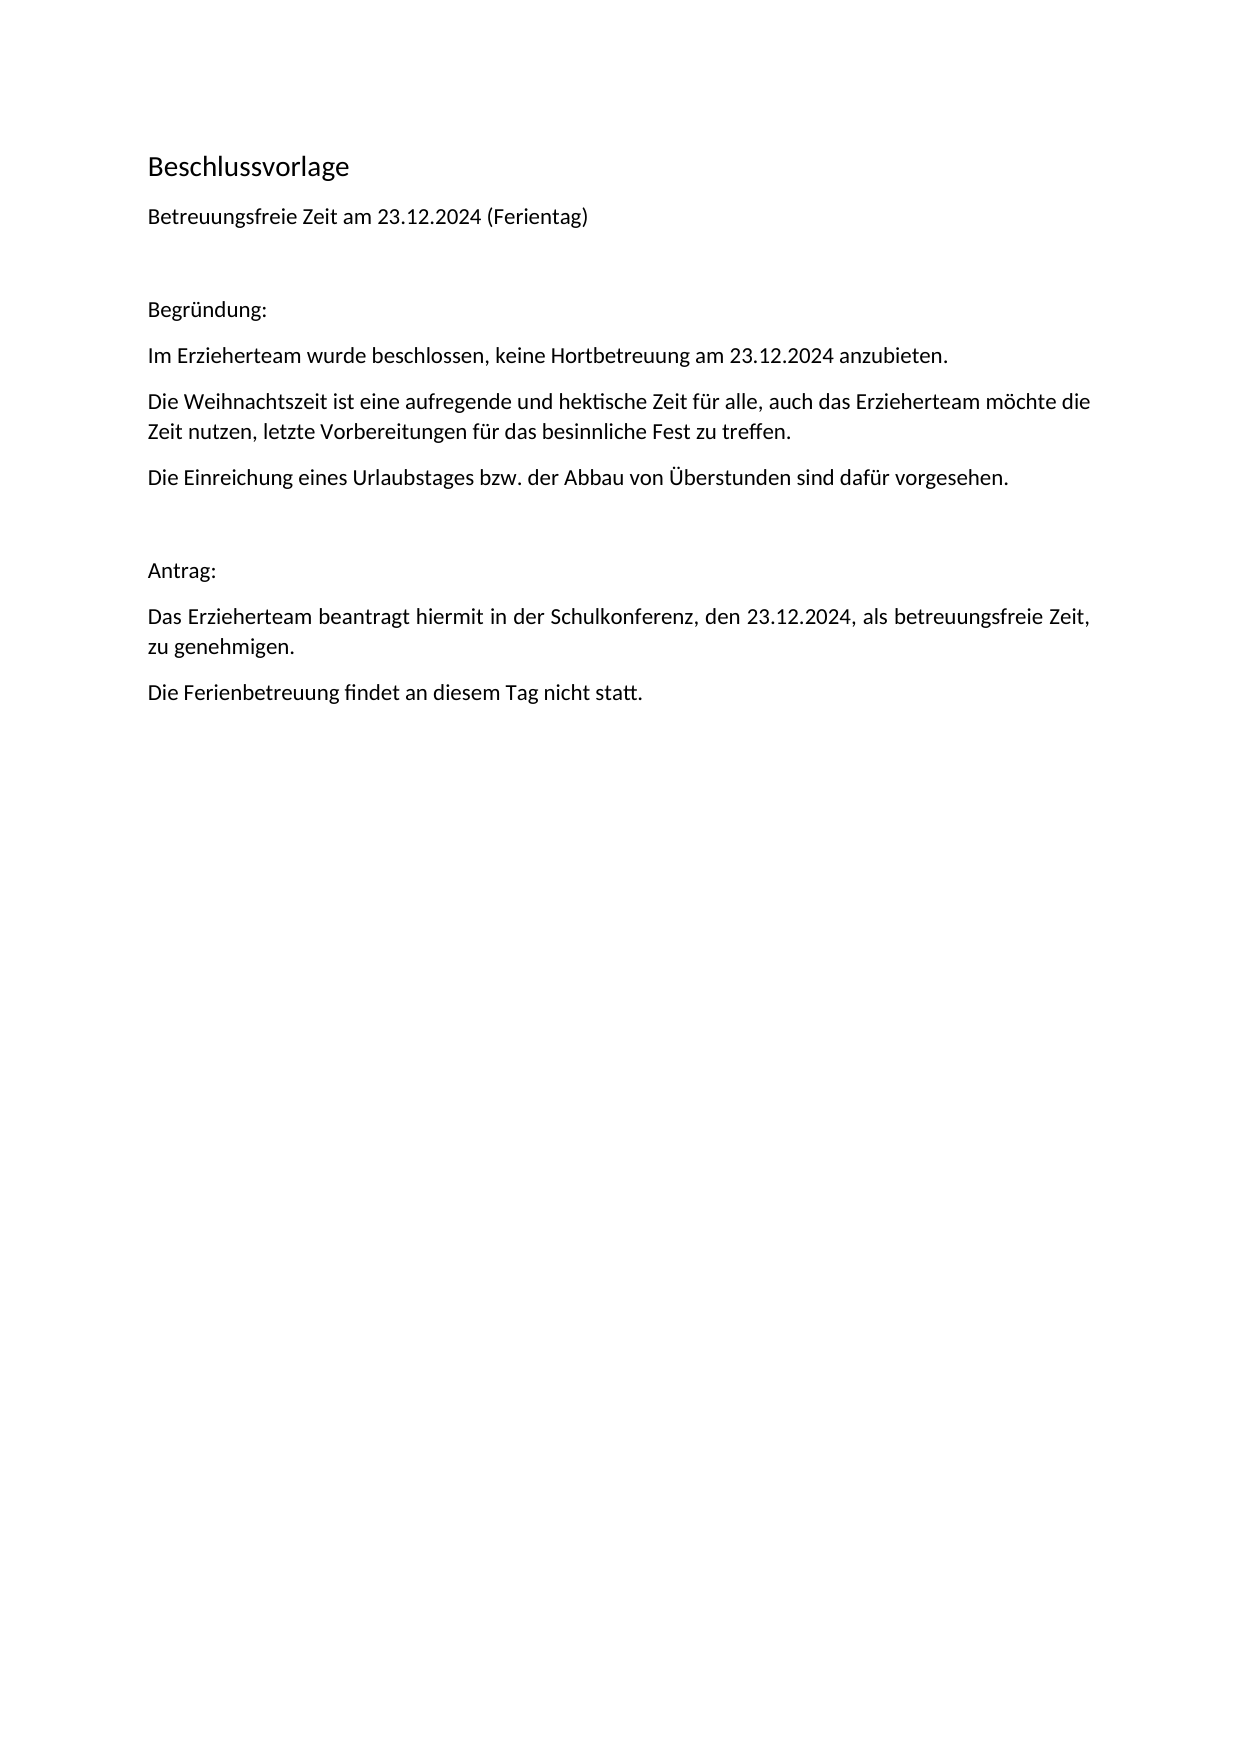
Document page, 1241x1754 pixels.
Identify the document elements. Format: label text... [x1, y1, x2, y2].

text Im Erzieherteam wurde beschlossen, keine Hortbetreuung am 23.12.2024 anzubieten. [148, 341, 1093, 369]
text Die Weihnachtszeit ist eine aufregende und hektische Zeit für alle, auch das Erzieherteam möchte die Zeit nutzen, letzte Vorbereitungen für das besinnliche Fest zu treffen. [148, 387, 1093, 445]
text Beschlussvorlage [148, 148, 1093, 183]
text Die Ferienbetreuung findet an diesem Tag nicht statt. [148, 678, 1093, 707]
text Begründung: [148, 295, 1093, 323]
text Die Einreichung eines Urlaubstages bzw. der Abbau von Überstunden sind dafür vorgesehen. [148, 463, 1093, 491]
text Das Erzieherteam beantragt hiermit in der Schulkonferenz, den 23.12.2024, als betreuungsfreie Zeit, zu genehmigen. [148, 602, 1093, 660]
text Antrag: [148, 556, 1093, 584]
text Betreuungsfreie Zeit am 23.12.2024 (Ferientag) [148, 202, 1093, 230]
